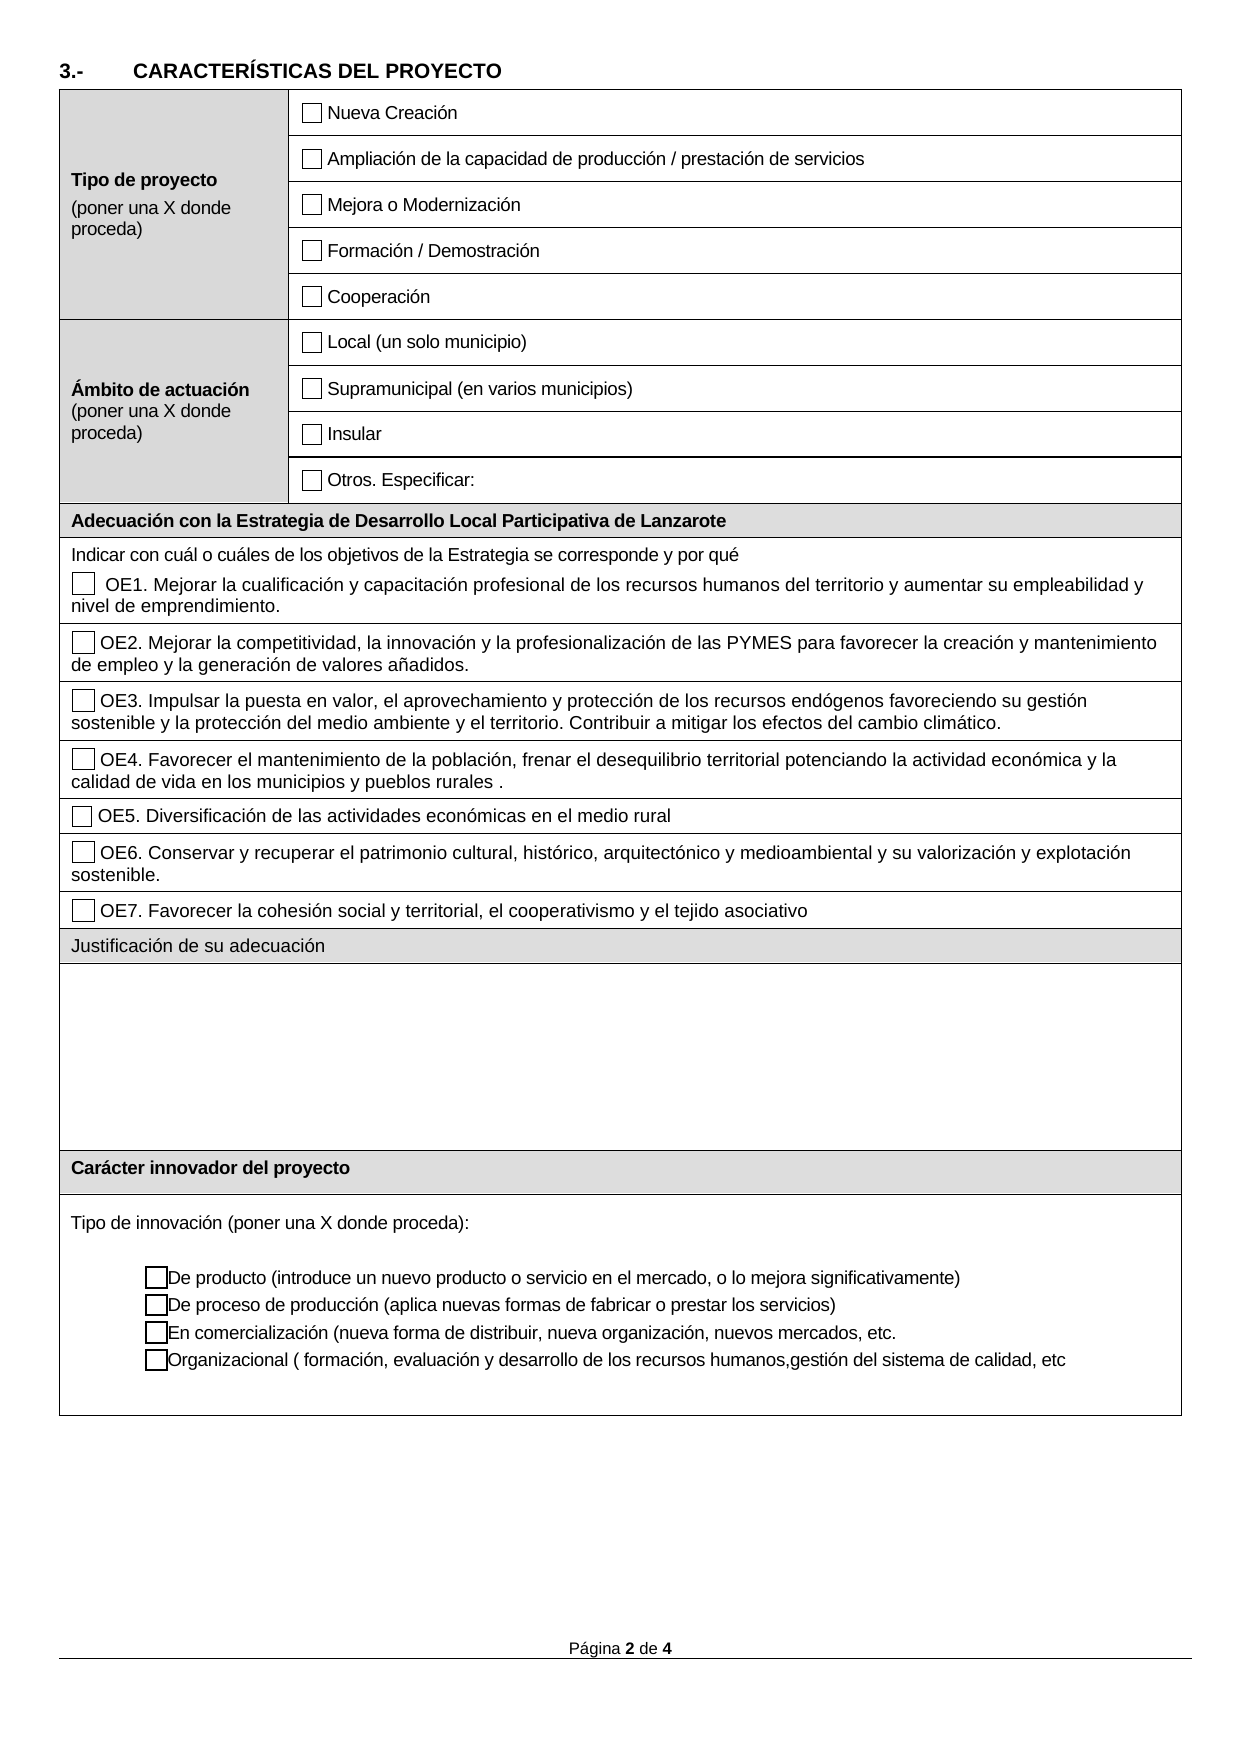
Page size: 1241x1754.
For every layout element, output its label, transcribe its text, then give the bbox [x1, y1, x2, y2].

table_cell Supramunicipal (en varios municipios) [289, 366, 1181, 411]
table_cell Insular [289, 412, 1181, 456]
table_cell Tipo de innovación (poner una X donde proceda): De producto (introduce un nuevo producto o servicio en el mercado, o lo mejora significativamente) De proceso de producción (aplica nuevas formas de fabricar o prestar los servicios) En comercialización (nueva forma de distribuir, nueva organización, nuevos mercados, etc. Organizacional ( formación, evaluación y desarrollo de los recursos humanos,gestión del sistema de calidad, etc [60, 1195, 1181, 1415]
table_header Nueva Creación [289, 90, 1181, 135]
table_cell Cooperación [289, 274, 1181, 319]
table_cell Mejora o Modernización [289, 182, 1181, 227]
table_cell Otros. Especificar: [289, 458, 1181, 502]
table_cell Ampliación de la capacidad de producción / prestación de servicios [289, 136, 1181, 181]
table_header Tipo de proyecto (poner una X donde proceda) [60, 90, 288, 319]
table_cell [60, 964, 1181, 1150]
table_cell OE6. Conservar y recuperar el patrimonio cultural, histórico, arquitectónico y medioambiental y su valorización y explotación sostenible. [60, 834, 1181, 891]
table_cell Adecuación con la Estrategia de Desarrollo Local Participativa de Lanzarote [60, 504, 1181, 537]
table_cell OE5. Diversificación de las actividades económicas en el medio rural [60, 799, 1181, 833]
table_cell OE4. Favorecer el mantenimiento de la población, frenar el desequilibrio territorial potenciando la actividad económica y la calidad de vida en los municipios y pueblos rurales . [60, 741, 1181, 798]
table_cell OE7. Favorecer la cohesión social y territorial, el cooperativismo y el tejido asociativo [60, 892, 1181, 928]
table_cell OE3. Impulsar la puesta en valor, el aprovechamiento y protección de los recursos endógenos favoreciendo su gestión sostenible y la protección del medio ambiente y el territorio. Contribuir a mitigar los efectos del cambio climático. [60, 682, 1181, 740]
table_cell Carácter innovador del proyecto [60, 1151, 1181, 1193]
table_cell Ámbito de actuación (poner una X donde proceda) [60, 320, 288, 502]
table_cell Justificación de su adecuación [60, 929, 1181, 962]
table_cell Local (un solo municipio) [289, 320, 1181, 364]
subtitle CARACTERÍSTICAS DEL PROYECTO [59, 59, 1181, 83]
table_cell Formación / Demostración [289, 228, 1181, 273]
table_cell OE2. Mejorar la competitividad, la innovación y la profesionalización de las PYMES para favorecer la creación y mantenimiento de empleo y la generación de valores añadidos. [60, 624, 1181, 681]
table_cell Indicar con cuál o cuáles de los objetivos de la Estrategia se corresponde y por qué OE1. Mejorar la cualificación y capacitación profesional de los recursos humanos del territorio y aumentar su empleabilidad y nivel de emprendimiento. [60, 538, 1181, 623]
